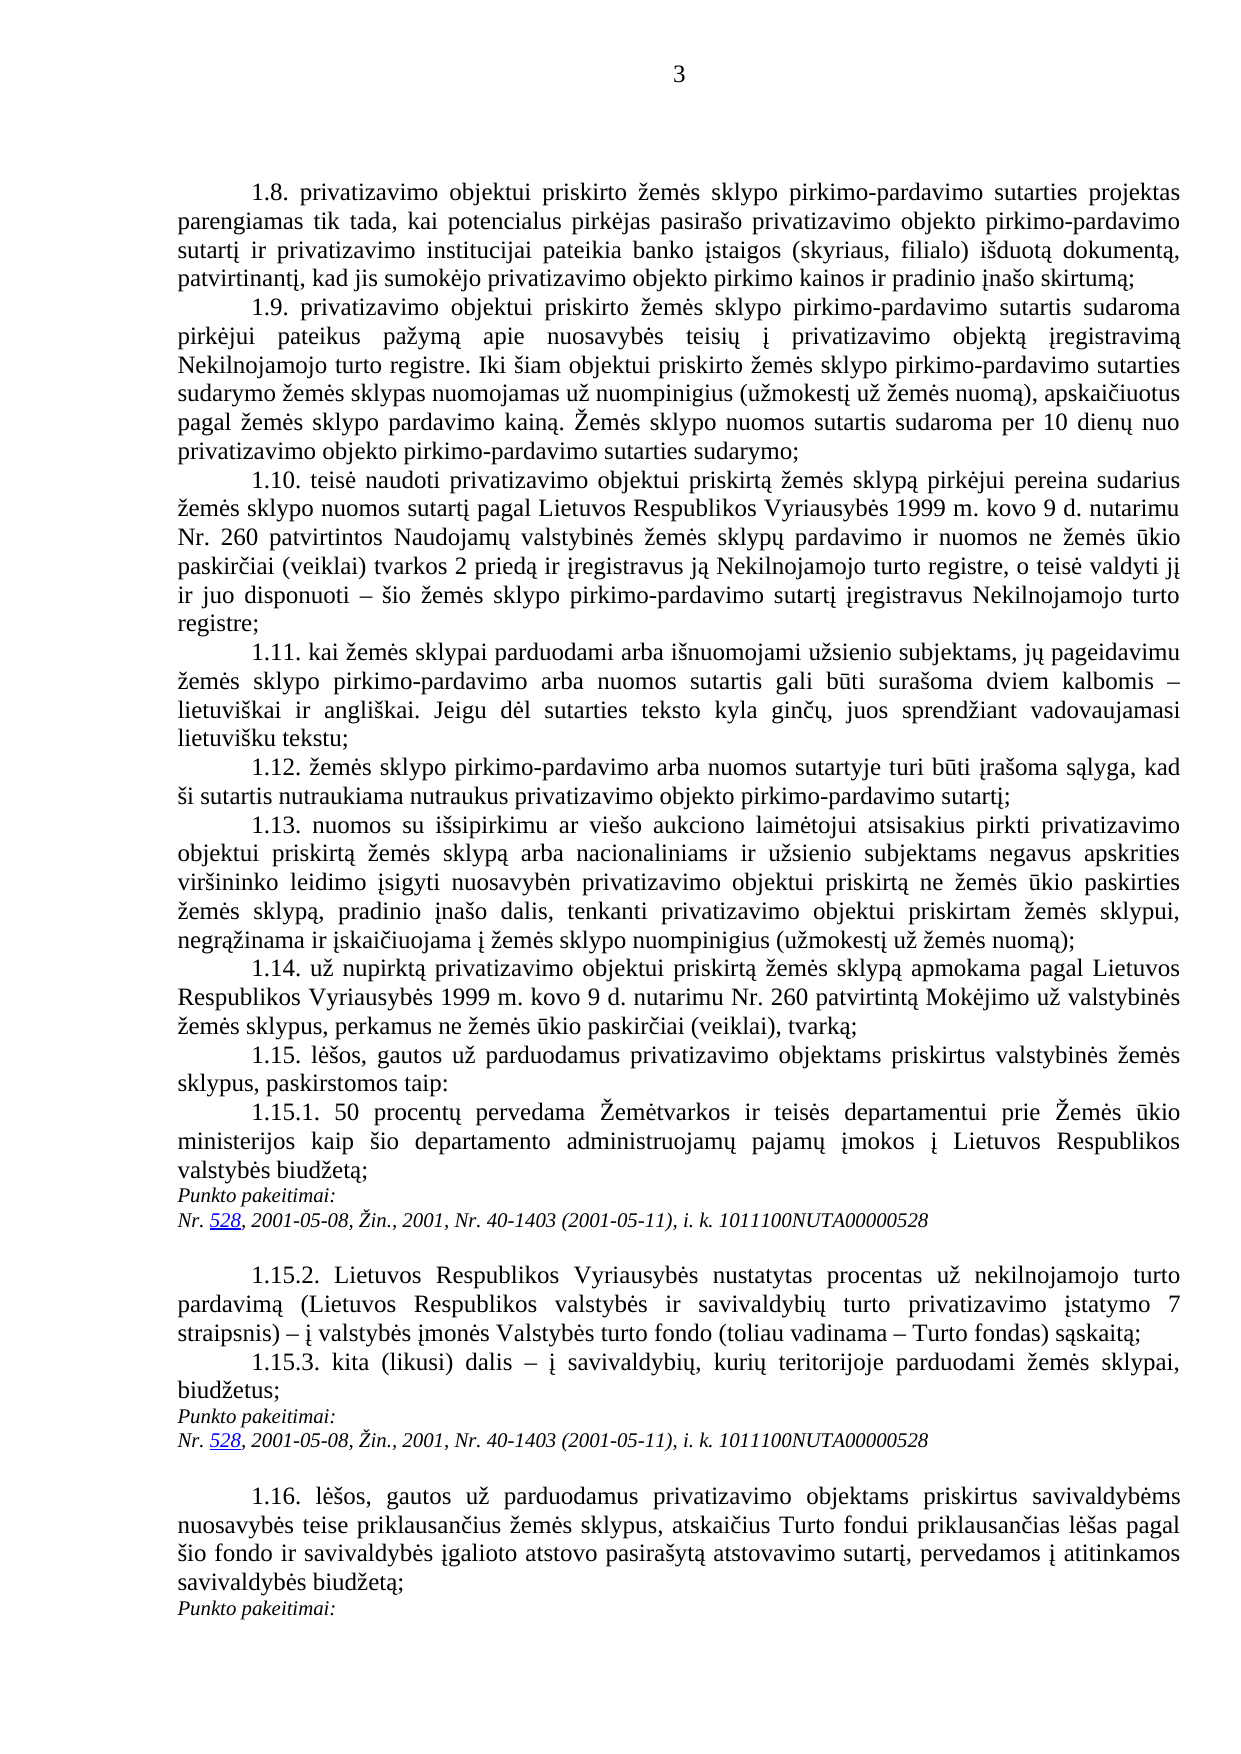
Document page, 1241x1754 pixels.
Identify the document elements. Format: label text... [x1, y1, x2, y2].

text 1.8. privatizavimo objektui priskirto žemės sklypo pirkimo-pardavimo sutarties projektas parengiamas tik tada, kai potencialus pirkėjas pasirašo privatizavimo objekto pirkimo-pardavimo sutartį ir privatizavimo institucijai pateikia banko įstaigos (skyriaus, filialo) išduotą dokumentą, patvirtinantį, kad jis sumokėjo privatizavimo objekto pirkimo kainos ir pradinio įnašo skirtumą; [177, 177, 1181, 292]
text 1.13. nuomos su išsipirkimu ar viešo aukciono laimėtojui atsisakius pirkti privatizavimo objektui priskirtą žemės sklypą arba nacionaliniams ir užsienio subjektams negavus apskrities viršininko leidimo įsigyti nuosavybėn privatizavimo objektui priskirtą ne žemės ūkio paskirties žemės sklypą, pradinio įnašo dalis, tenkanti privatizavimo objektui priskirtam žemės sklypui, negrąžinama ir įskaičiuojama į žemės sklypo nuompinigius (užmokestį už žemės nuomą); [177, 810, 1181, 953]
text 1.11. kai žemės sklypai parduodami arba išnuomojami užsienio subjektams, jų pageidavimu žemės sklypo pirkimo-pardavimo arba nuomos sutartis gali būti surašoma dviem kalbomis – lietuviškai ir angliškai. Jeigu dėl sutarties teksto kyla ginčų, juos sprendžiant vadovaujamasi lietuvišku tekstu; [177, 637, 1181, 752]
text 1.9. privatizavimo objektui priskirto žemės sklypo pirkimo-pardavimo sutartis sudaroma pirkėjui pateikus pažymą apie nuosavybės teisių į privatizavimo objektą įregistravimą Nekilnojamojo turto registre. Iki šiam objektui priskirto žemės sklypo pirkimo-pardavimo sutarties sudarymo žemės sklypas nuomojamas už nuompinigius (užmokestį už žemės nuomą), apskaičiuotus pagal žemės sklypo pardavimo kainą. Žemės sklypo nuomos sutartis sudaroma per 10 dienų nuo privatizavimo objekto pirkimo-pardavimo sutarties sudarymo; [177, 292, 1181, 465]
text 1.15.3. kita (likusi) dalis – į savivaldybių, kurių teritorijoje parduodami žemės sklypai, biudžetus; [177, 1347, 1181, 1404]
text Punkto pakeitimai: [177, 1183, 1181, 1207]
text Nr. 528, 2001-05-08, Žin., 2001, Nr. 40-1403 (2001-05-11), i. k. 1011100NUTA00000528 [177, 1207, 1181, 1232]
text 1.12. žemės sklypo pirkimo-pardavimo arba nuomos sutartyje turi būti įrašoma sąlyga, kad ši sutartis nutraukiama nutraukus privatizavimo objekto pirkimo-pardavimo sutartį; [177, 752, 1181, 810]
text Punkto pakeitimai: [177, 1404, 1181, 1428]
text 1.16. lėšos, gautos už parduodamus privatizavimo objektams priskirtus savivaldybėms nuosavybės teise priklausančius žemės sklypus, atskaičius Turto fondui priklausančias lėšas pagal šio fondo ir savivaldybės įgalioto atstovo pasirašytą atstovavimo sutartį, pervedamos į atitinkamos savivaldybės biudžetą; [177, 1481, 1181, 1596]
text 1.14. už nupirktą privatizavimo objektui priskirtą žemės sklypą apmokama pagal Lietuvos Respublikos Vyriausybės 1999 m. kovo 9 d. nutarimu Nr. 260 patvirtintą Mokėjimo už valstybinės žemės sklypus, perkamus ne žemės ūkio paskirčiai (veiklai), tvarką; [177, 953, 1181, 1040]
text 1.10. teisė naudoti privatizavimo objektui priskirtą žemės sklypą pirkėjui pereina sudarius žemės sklypo nuomos sutartį pagal Lietuvos Respublikos Vyriausybės 1999 m. kovo 9 d. nutarimu Nr. 260 patvirtintos Naudojamų valstybinės žemės sklypų pardavimo ir nuomos ne žemės ūkio paskirčiai (veiklai) tvarkos 2 priedą ir įregistravus ją Nekilnojamojo turto registre, o teisė valdyti jį ir juo disponuoti – šio žemės sklypo pirkimo-pardavimo sutartį įregistravus Nekilnojamojo turto registre; [177, 465, 1181, 637]
text 1.15.1. 50 procentų pervedama Žemėtvarkos ir teisės departamentui prie Žemės ūkio ministerijos kaip šio departamento administruojamų pajamų įmokos į Lietuvos Respublikos valstybės biudžetą; [177, 1097, 1181, 1183]
text Nr. 528, 2001-05-08, Žin., 2001, Nr. 40-1403 (2001-05-11), i. k. 1011100NUTA00000528 [177, 1428, 1181, 1452]
text 1.15. lėšos, gautos už parduodamus privatizavimo objektams priskirtus valstybinės žemės sklypus, paskirstomos taip: [177, 1040, 1181, 1097]
text 1.15.2. Lietuvos Respublikos Vyriausybės nustatytas procentas už nekilnojamojo turto pardavimą (Lietuvos Respublikos valstybės ir savivaldybių turto privatizavimo įstatymo 7 straipsnis) – į valstybės įmonės Valstybės turto fondo (toliau vadinama – Turto fondas) sąskaitą; [177, 1260, 1181, 1347]
text Punkto pakeitimai: [177, 1596, 1181, 1620]
